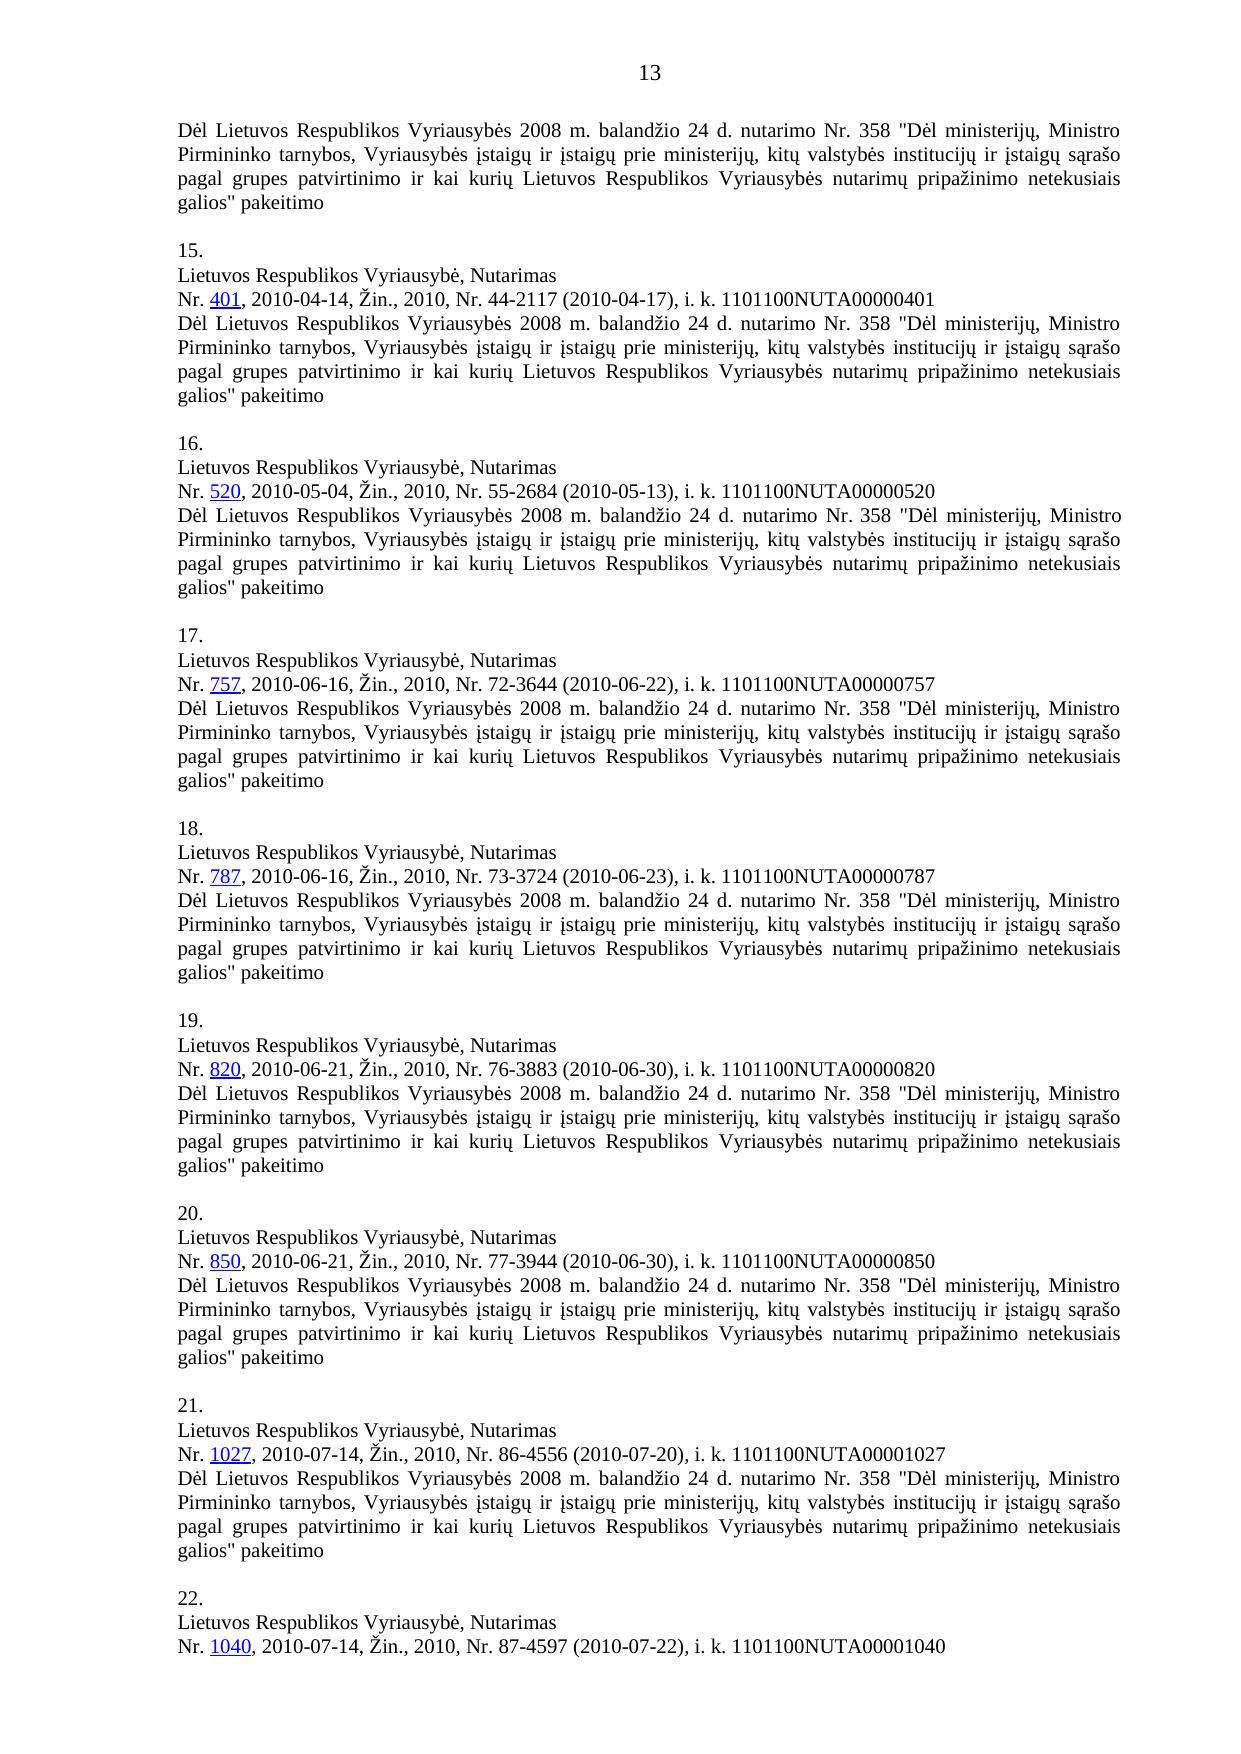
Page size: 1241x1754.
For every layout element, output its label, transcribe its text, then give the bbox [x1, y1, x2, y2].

text Nr. 1040, 2010-07-14, Žin., 2010, Nr. 87-4597 (2010-07-22), i. k. 1101100NUTA00001040 [177, 1634, 1122, 1658]
text 22. [177, 1586, 1122, 1610]
text Dėl Lietuvos Respublikos Vyriausybės 2008 m. balandžio 24 d. nutarimo Nr. 358 "Dėl ministerijų, Ministro Pirmininko tarnybos, Vyriausybės įstaigų ir įstaigų prie ministerijų, kitų valstybės institucijų ir įstaigų sąrašo pagal grupes patvirtinimo ir kai kurių Lietuvos Respublikos Vyriausybės nutarimų pripažinimo netekusiais galios" pakeitimo [177, 118, 1122, 214]
text Nr. 1027, 2010-07-14, Žin., 2010, Nr. 86-4556 (2010-07-20), i. k. 1101100NUTA00001027 [177, 1442, 1122, 1466]
text Nr. 787, 2010-06-16, Žin., 2010, Nr. 73-3724 (2010-06-23), i. k. 1101100NUTA00000787 [177, 864, 1122, 888]
text 16. [177, 431, 1122, 455]
text Nr. 520, 2010-05-04, Žin., 2010, Nr. 55-2684 (2010-05-13), i. k. 1101100NUTA00000520 [177, 479, 1122, 503]
text Nr. 820, 2010-06-21, Žin., 2010, Nr. 76-3883 (2010-06-30), i. k. 1101100NUTA00000820 [177, 1057, 1122, 1081]
text 20. [177, 1201, 1122, 1225]
text Nr. 401, 2010-04-14, Žin., 2010, Nr. 44-2117 (2010-04-17), i. k. 1101100NUTA00000401 [177, 287, 1122, 311]
text Nr. 757, 2010-06-16, Žin., 2010, Nr. 72-3644 (2010-06-22), i. k. 1101100NUTA00000757 [177, 672, 1122, 696]
text 21. [177, 1393, 1122, 1417]
text Lietuvos Respublikos Vyriausybė, Nutarimas [177, 647, 1122, 672]
text Lietuvos Respublikos Vyriausybė, Nutarimas [177, 1610, 1122, 1634]
text 17. [177, 623, 1122, 647]
text Lietuvos Respublikos Vyriausybė, Nutarimas [177, 1417, 1122, 1442]
text Dėl Lietuvos Respublikos Vyriausybės 2008 m. balandžio 24 d. nutarimo Nr. 358 "Dėl ministerijų, Ministro Pirmininko tarnybos, Vyriausybės įstaigų ir įstaigų prie ministerijų, kitų valstybės institucijų ir įstaigų sąrašo pagal grupes patvirtinimo ir kai kurių Lietuvos Respublikos Vyriausybės nutarimų pripažinimo netekusiais galios" pakeitimo [177, 311, 1122, 407]
text Dėl Lietuvos Respublikos Vyriausybės 2008 m. balandžio 24 d. nutarimo Nr. 358 "Dėl ministerijų, Ministro Pirmininko tarnybos, Vyriausybės įstaigų ir įstaigų prie ministerijų, kitų valstybės institucijų ir įstaigų sąrašo pagal grupes patvirtinimo ir kai kurių Lietuvos Respublikos Vyriausybės nutarimų pripažinimo netekusiais galios" pakeitimo [177, 1466, 1122, 1562]
text Dėl Lietuvos Respublikos Vyriausybės 2008 m. balandžio 24 d. nutarimo Nr. 358 "Dėl ministerijų, Ministro Pirmininko tarnybos, Vyriausybės įstaigų ir įstaigų prie ministerijų, kitų valstybės institucijų ir įstaigų sąrašo pagal grupes patvirtinimo ir kai kurių Lietuvos Respublikos Vyriausybės nutarimų pripažinimo netekusiais galios" pakeitimo [177, 503, 1122, 599]
text Dėl Lietuvos Respublikos Vyriausybės 2008 m. balandžio 24 d. nutarimo Nr. 358 "Dėl ministerijų, Ministro Pirmininko tarnybos, Vyriausybės įstaigų ir įstaigų prie ministerijų, kitų valstybės institucijų ir įstaigų sąrašo pagal grupes patvirtinimo ir kai kurių Lietuvos Respublikos Vyriausybės nutarimų pripažinimo netekusiais galios" pakeitimo [177, 888, 1122, 984]
text 18. [177, 816, 1122, 840]
text Dėl Lietuvos Respublikos Vyriausybės 2008 m. balandžio 24 d. nutarimo Nr. 358 "Dėl ministerijų, Ministro Pirmininko tarnybos, Vyriausybės įstaigų ir įstaigų prie ministerijų, kitų valstybės institucijų ir įstaigų sąrašo pagal grupes patvirtinimo ir kai kurių Lietuvos Respublikos Vyriausybės nutarimų pripažinimo netekusiais galios" pakeitimo [177, 1081, 1122, 1177]
text Lietuvos Respublikos Vyriausybė, Nutarimas [177, 455, 1122, 479]
text Lietuvos Respublikos Vyriausybė, Nutarimas [177, 262, 1122, 287]
text 19. [177, 1008, 1122, 1032]
text Lietuvos Respublikos Vyriausybė, Nutarimas [177, 1032, 1122, 1057]
text Dėl Lietuvos Respublikos Vyriausybės 2008 m. balandžio 24 d. nutarimo Nr. 358 "Dėl ministerijų, Ministro Pirmininko tarnybos, Vyriausybės įstaigų ir įstaigų prie ministerijų, kitų valstybės institucijų ir įstaigų sąrašo pagal grupes patvirtinimo ir kai kurių Lietuvos Respublikos Vyriausybės nutarimų pripažinimo netekusiais galios" pakeitimo [177, 1273, 1122, 1369]
text 15. [177, 238, 1122, 262]
text Lietuvos Respublikos Vyriausybė, Nutarimas [177, 840, 1122, 864]
text Lietuvos Respublikos Vyriausybė, Nutarimas [177, 1225, 1122, 1249]
text Dėl Lietuvos Respublikos Vyriausybės 2008 m. balandžio 24 d. nutarimo Nr. 358 "Dėl ministerijų, Ministro Pirmininko tarnybos, Vyriausybės įstaigų ir įstaigų prie ministerijų, kitų valstybės institucijų ir įstaigų sąrašo pagal grupes patvirtinimo ir kai kurių Lietuvos Respublikos Vyriausybės nutarimų pripažinimo netekusiais galios" pakeitimo [177, 696, 1122, 792]
text Nr. 850, 2010-06-21, Žin., 2010, Nr. 77-3944 (2010-06-30), i. k. 1101100NUTA00000850 [177, 1249, 1122, 1273]
